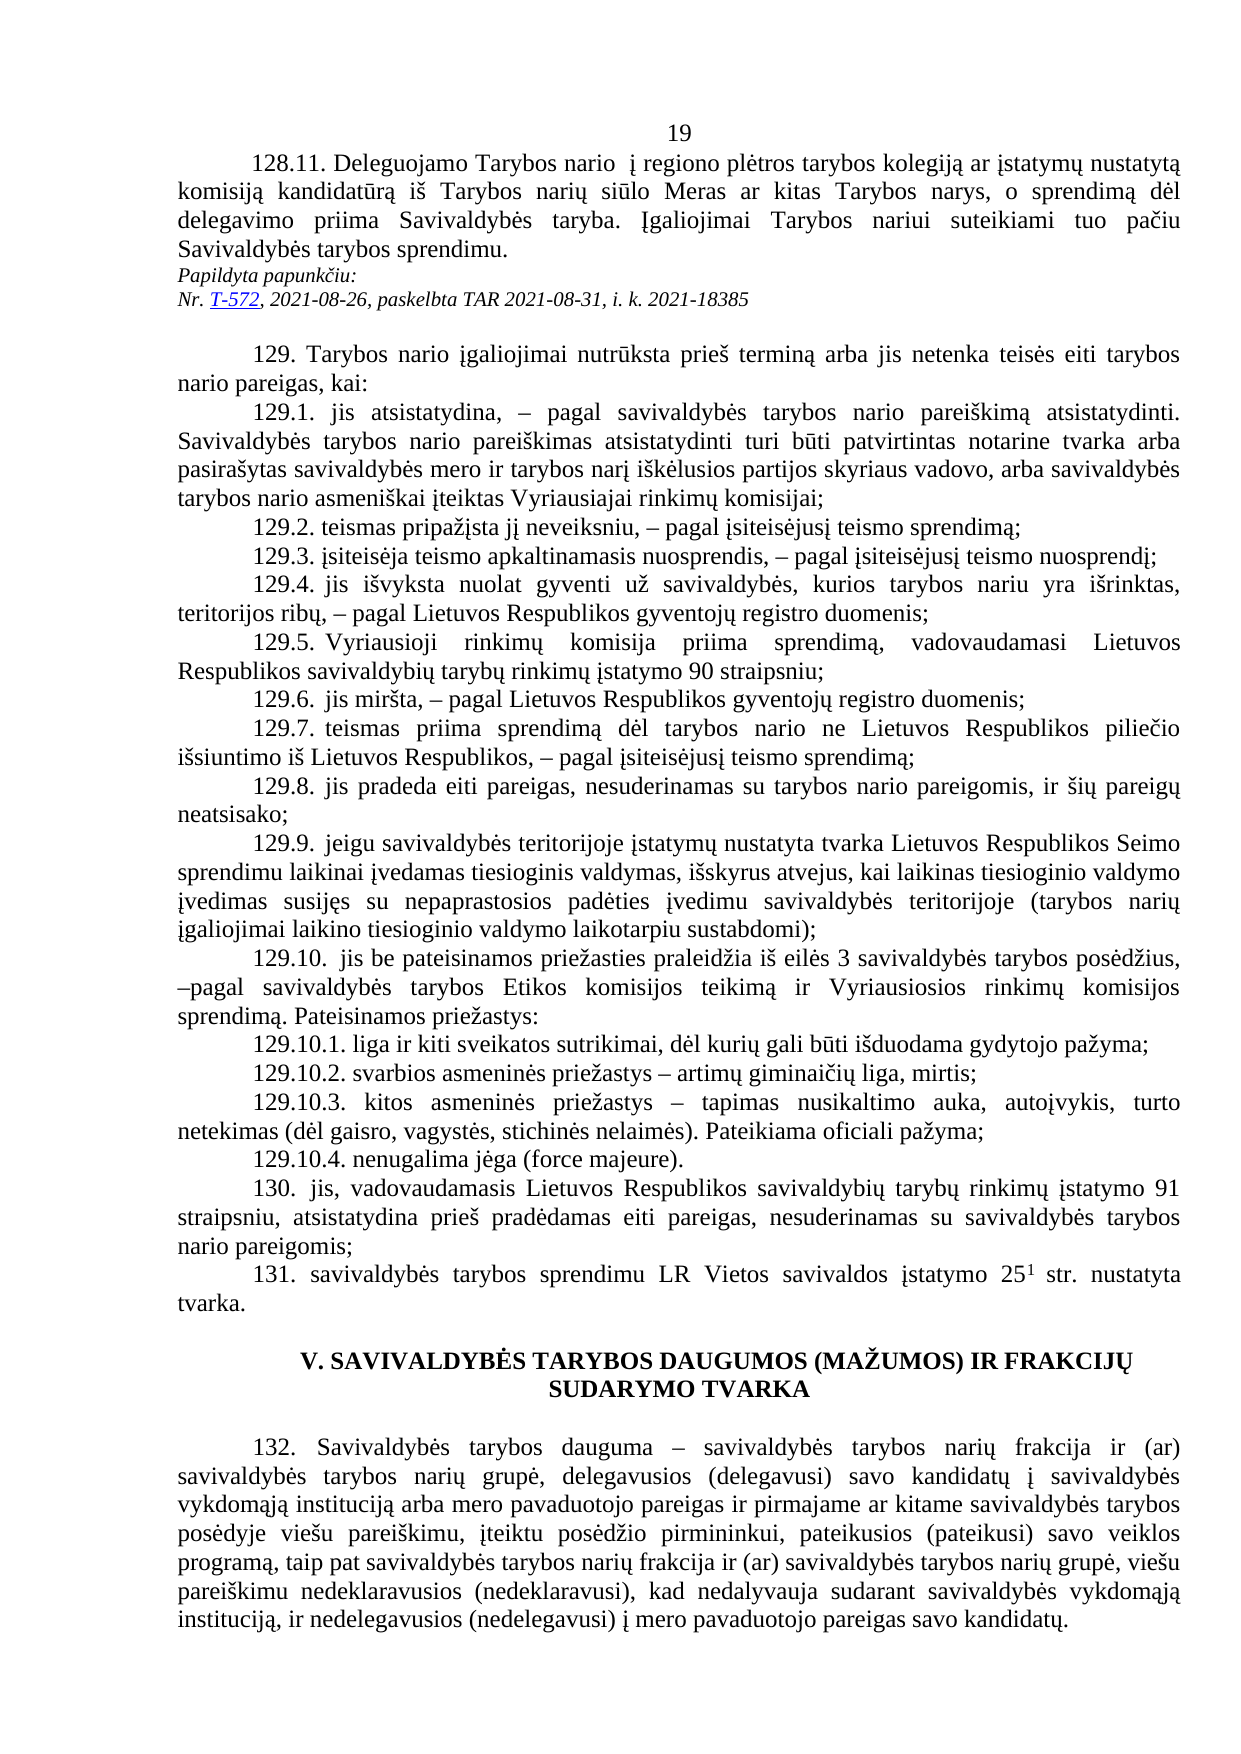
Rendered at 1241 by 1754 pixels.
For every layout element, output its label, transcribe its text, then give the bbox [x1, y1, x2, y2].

text 129.1. jis atsistatydina, – pagal savivaldybės tarybos nario pareiškimą atsistatydinti. Savivaldybės tarybos nario pareiškimas atsistatydinti turi būti patvirtintas notarine tvarka arba pasirašytas savivaldybės mero ir tarybos narį iškėlusios partijos skyriaus vadovo, arba savivaldybės tarybos nario asmeniškai įteiktas Vyriausiajai rinkimų komisijai; [177, 397, 1181, 512]
text 129.10.4. nenugalima jėga (force majeure). [177, 1144, 1181, 1173]
text 129.10.1. liga ir kiti sveikatos sutrikimai, dėl kurių gali būti išduodama gydytojo pažyma; [177, 1029, 1181, 1058]
text 129.6. jis miršta, – pagal Lietuvos Respublikos gyventojų registro duomenis; [177, 684, 1181, 713]
text 128.11. Deleguojamo Tarybos nario į regiono plėtros tarybos kolegiją ar įstatymų nustatytą komisiją kandidatūrą iš Tarybos narių siūlo Meras ar kitas Tarybos narys, o sprendimą dėl delegavimo priima Savivaldybės taryba. Įgaliojimai Tarybos nariui suteikiami tuo pačiu Savivaldybės tarybos sprendimu. [177, 148, 1181, 263]
text Nr. T-572, 2021-08-26, paskelbta TAR 2021-08-31, i. k. 2021-18385 [177, 287, 1181, 311]
text 129.10.3. kitos asmeninės priežastys – tapimas nusikaltimo auka, autoįvykis, turto netekimas (dėl gaisro, vagystės, stichinės nelaimės). Pateikiama oficiali pažyma; [177, 1087, 1181, 1144]
text 132. Savivaldybės tarybos dauguma – savivaldybės tarybos narių frakcija ir (ar) savivaldybės tarybos narių grupė, delegavusios (delegavusi) savo kandidatų į savivaldybės vykdomąją instituciją arba mero pavaduotojo pareigas ir pirmajame ar kitame savivaldybės tarybos posėdyje viešu pareiškimu, įteiktu posėdžio pirmininkui, pateikusios (pateikusi) savo veiklos programą, taip pat savivaldybės tarybos narių frakcija ir (ar) savivaldybės tarybos narių grupė, viešu pareiškimu nedeklaravusios (nedeklaravusi), kad nedalyvauja sudarant savivaldybės vykdomąją instituciją, ir nedelegavusios (nedelegavusi) į mero pavaduotojo pareigas savo kandidatų. [177, 1432, 1181, 1633]
text 129.10. jis be pateisinamos priežasties praleidžia iš eilės 3 savivaldybės tarybos posėdžius, –pagal savivaldybės tarybos Etikos komisijos teikimą ir Vyriausiosios rinkimų komisijos sprendimą. Pateisinamos priežastys: [177, 943, 1181, 1029]
text 130. jis, vadovaudamasis Lietuvos Respublikos savivaldybių tarybų rinkimų įstatymo 91 straipsniu, atsistatydina prieš pradėdamas eiti pareigas, nesuderinamas su savivaldybės tarybos nario pareigomis; [177, 1173, 1181, 1259]
text 129.10.2. svarbios asmeninės priežastys – artimų giminaičių liga, mirtis; [177, 1058, 1181, 1087]
text 129.3. įsiteisėja teismo apkaltinamasis nuosprendis, – pagal įsiteisėjusį teismo nuosprendį; [177, 541, 1181, 569]
text 129.7. teismas priima sprendimą dėl tarybos nario ne Lietuvos Respublikos piliečio išsiuntimo iš Lietuvos Respublikos, – pagal įsiteisėjusį teismo sprendimą; [177, 713, 1181, 771]
text 129.2. teismas pripažįsta jį neveiksniu, – pagal įsiteisėjusį teismo sprendimą; [177, 512, 1181, 541]
text 129. Tarybos nario įgaliojimai nutrūksta prieš terminą arba jis netenka teisės eiti tarybos nario pareigas, kai: [177, 339, 1181, 397]
text 129.4. jis išvyksta nuolat gyventi už savivaldybės, kurios tarybos nariu yra išrinktas, teritorijos ribų, – pagal Lietuvos Respublikos gyventojų registro duomenis; [177, 569, 1181, 627]
text Papildyta papunkčiu: [177, 263, 1181, 287]
text 131. savivaldybės tarybos sprendimu LR Vietos savivaldos įstatymo 251 str. nustatyta tvarka. [177, 1259, 1181, 1317]
text 129.5. Vyriausioji rinkimų komisija priima sprendimą, vadovaudamasi Lietuvos Respublikos savivaldybių tarybų rinkimų įstatymo 90 straipsniu; [177, 627, 1181, 684]
text 129.8. jis pradeda eiti pareigas, nesuderinamas su tarybos nario pareigomis, ir šių pareigų neatsisako; [177, 771, 1181, 828]
text 129.9. jeigu savivaldybės teritorijoje įstatymų nustatyta tvarka Lietuvos Respublikos Seimo sprendimu laikinai įvedamas tiesioginis valdymas, išskyrus atvejus, kai laikinas tiesioginio valdymo įvedimas susijęs su nepaprastosios padėties įvedimu savivaldybės teritorijoje (tarybos narių įgaliojimai laikino tiesioginio valdymo laikotarpiu sustabdomi); [177, 828, 1181, 943]
text V. SAVIVALDYBĖS TARYBOS DAUGUMOS (MAŽUMOS) IR FRAKCIJŲ SUDARYMO TVARKA [177, 1346, 1181, 1403]
